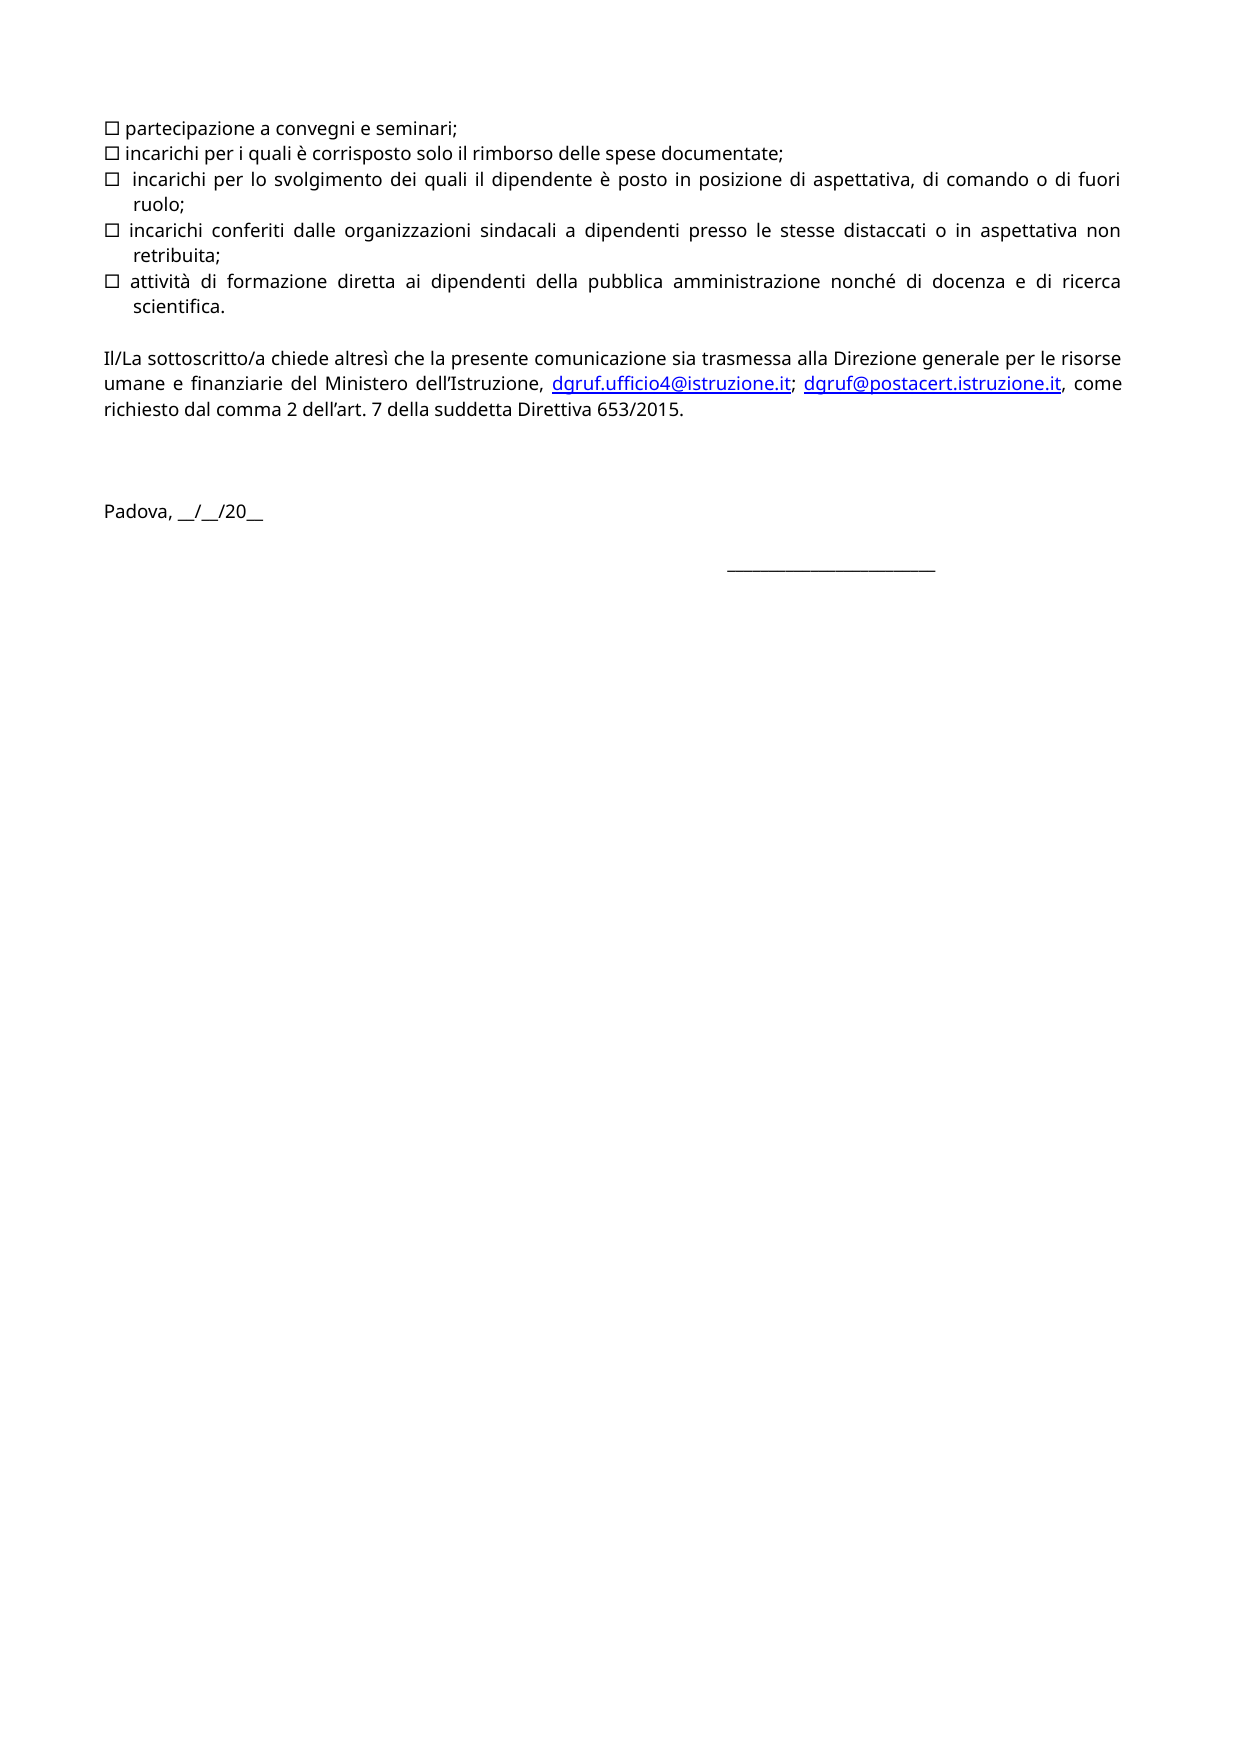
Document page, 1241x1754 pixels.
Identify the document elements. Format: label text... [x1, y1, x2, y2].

text  incarichi per lo svolgimento dei quali il dipendente è posto in posizione di aspettativa, di comando o di fuori ruolo; [103, 166, 1122, 217]
text Padova, __/__/20__ [103, 498, 1122, 523]
text  incarichi per i quali è corrisposto solo il rimborso delle spese documentate; [103, 141, 1122, 166]
text  incarichi conferiti dalle organizzazioni sindacali a dipendenti presso le stesse distaccati o in aspettativa non retribuita; [103, 217, 1122, 268]
text  partecipazione a convegni e seminari; [103, 115, 1122, 141]
text _________________________ [540, 549, 1122, 574]
text Il/La sottoscritto/a chiede altresì che la presente comunicazione sia trasmessa alla Direzione generale per le risorse umane e finanziarie del Ministero dell’Istruzione, dgruf.ufficio4@istruzione.it; dgruf@postacert.istruzione.it, come richiesto dal comma 2 dell’art. 7 della suddetta Direttiva 653/2015. [103, 345, 1122, 421]
text  attività di formazione diretta ai dipendenti della pubblica amministrazione nonché di docenza e di ricerca scientifica. [103, 268, 1122, 319]
